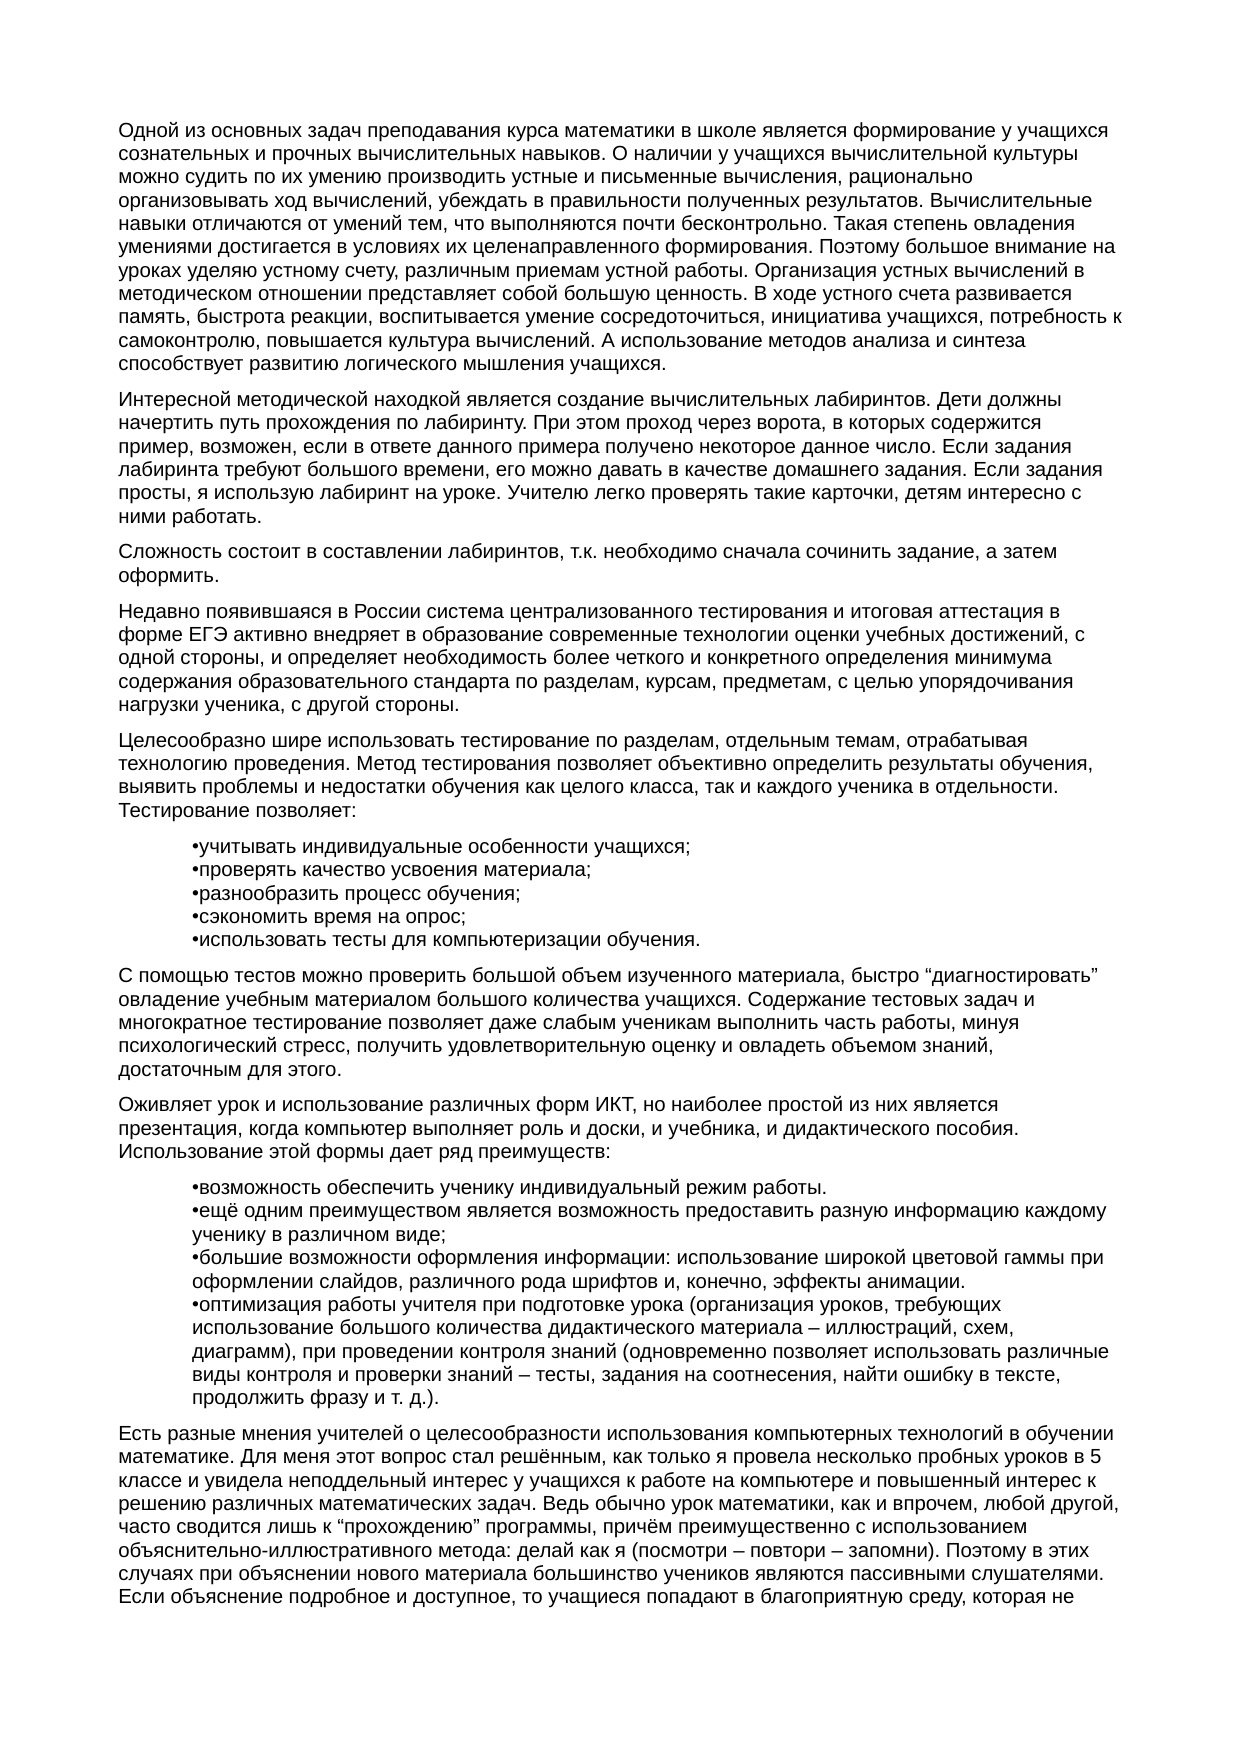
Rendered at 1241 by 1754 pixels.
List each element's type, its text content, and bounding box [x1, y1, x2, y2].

list большие возможности оформления информации: использование широкой цветовой гаммы при оформлении слайдов, различного рода шрифтов и, конечно, эффекты анимации. [118, 1246, 1122, 1292]
text Оживляет урок и использование различных форм ИКТ, но наиболее простой из них является презентация, когда компьютер выполняет роль и доски, и учебника, и дидактического пособия. Использование этой формы дает ряд преимуществ: [118, 1093, 1122, 1163]
list проверять качество усвоения материала; [118, 857, 1122, 881]
text Интересной методической находкой является создание вычислительных лабиринтов. Дети должны начертить путь прохождения по лабиринту. При этом проход через ворота, в которых содержится пример, возможен, если в ответе данного примера получено некоторое данное число. Если задания лабиринта требуют большого времени, его можно давать в качестве домашнего задания. Если задания просты, я использую лабиринт на уроке. Учителю легко проверять такие карточки, детям интересно с ними работать. [118, 387, 1122, 527]
text Недавно появившаяся в России система централизованного тестирования и итоговая аттестация в форме ЕГЭ активно внедряет в образование современные технологии оценки учебных достижений, с одной стороны, и определяет необходимость более четкого и конкретного определения минимума содержания образовательного стандарта по разделам, курсам, предметам, с целью упорядочивания нагрузки ученика, с другой стороны. [118, 599, 1122, 716]
text С помощью тестов можно проверить большой объем изученного материала, быстро “диагностировать” овладение учебным материалом большого количества учащихся. Содержание тестовых задач и многократное тестирование позволяет даже слабым ученикам выполнить часть работы, минуя психологический стресс, получить удовлетворительную оценку и овладеть объемом знаний, достаточным для этого. [118, 964, 1122, 1080]
list учитывать индивидуальные особенности учащихся; [118, 834, 1122, 857]
list разнообразить процесс обучения; [118, 881, 1122, 904]
text Одной из основных задач преподавания курса математики в школе является формирование у учащихся сознательных и прочных вычислительных навыков. О наличии у учащихся вычислительной культуры можно судить по их умению производить устные и письменные вычисления, рационально организовывать ход вычислений, убеждать в правильности полученных результатов. Вычислительные навыки отличаются от умений тем, что выполняются почти бесконтрольно. Такая степень овладения умениями достигается в условиях их целенаправленного формирования. Поэтому большое внимание на уроках уделяю устному счету, различным приемам устной работы. Организация устных вычислений в методическом отношении представляет собой большую ценность. В ходе устного счета развивается память, быстрота реакции, воспитывается умение сосредоточиться, инициатива учащихся, потребность к самоконтролю, повышается культура вычислений. А использование методов анализа и синтеза способствует развитию логического мышления учащихся. [118, 118, 1122, 375]
list возможность обеспечить ученику индивидуальный режим работы. [118, 1175, 1122, 1199]
list ещё одним преимуществом является возможность предоставить разную информацию каждому ученику в различном виде; [118, 1199, 1122, 1246]
text Сложность состоит в составлении лабиринтов, т.к. необходимо сначала сочинить задание, а затем оформить. [118, 540, 1122, 586]
text Целесообразно шире использовать тестирование по разделам, отдельным темам, отрабатывая технологию проведения. Метод тестирования позволяет объективно определить результаты обучения, выявить проблемы и недостатки обучения как целого класса, так и каждого ученика в отдельности. Тестирование позволяет: [118, 728, 1122, 821]
list оптимизация работы учителя при подготовке урока (организация уроков, требующих использование большого количества дидактического материала – иллюстраций, схем, диаграмм), при проведении контроля знаний (одновременно позволяет использовать различные виды контроля и проверки знаний – тесты, задания на соотнесения, найти ошибку в тексте, продолжить фразу и т. д.). [118, 1292, 1122, 1409]
list использовать тесты для компьютеризации обучения. [118, 928, 1122, 951]
text Есть разные мнения учителей о целесообразности использования компьютерных технологий в обучении математике. Для меня этот вопрос стал решённым, как только я провела несколько пробных уроков в 5 классе и увидела неподдельный интерес у учащихся к работе на компьютере и повышенный интерес к решению различных математических задач. Ведь обычно урок математики, как и впрочем, любой другой, часто сводится лишь к “прохождению” программы, причём преимущественно с использованием объяснительно-иллюстративного метода: делай как я (посмотри – повтори – запомни). Поэтому в этих случаях при объяснении нового материала большинство учеников являются пассивными слушателями. Если объяснение подробное и доступное, то учащиеся попадают в благоприятную среду, которая не [118, 1422, 1122, 1608]
list сэкономить время на опрос; [118, 904, 1122, 928]
